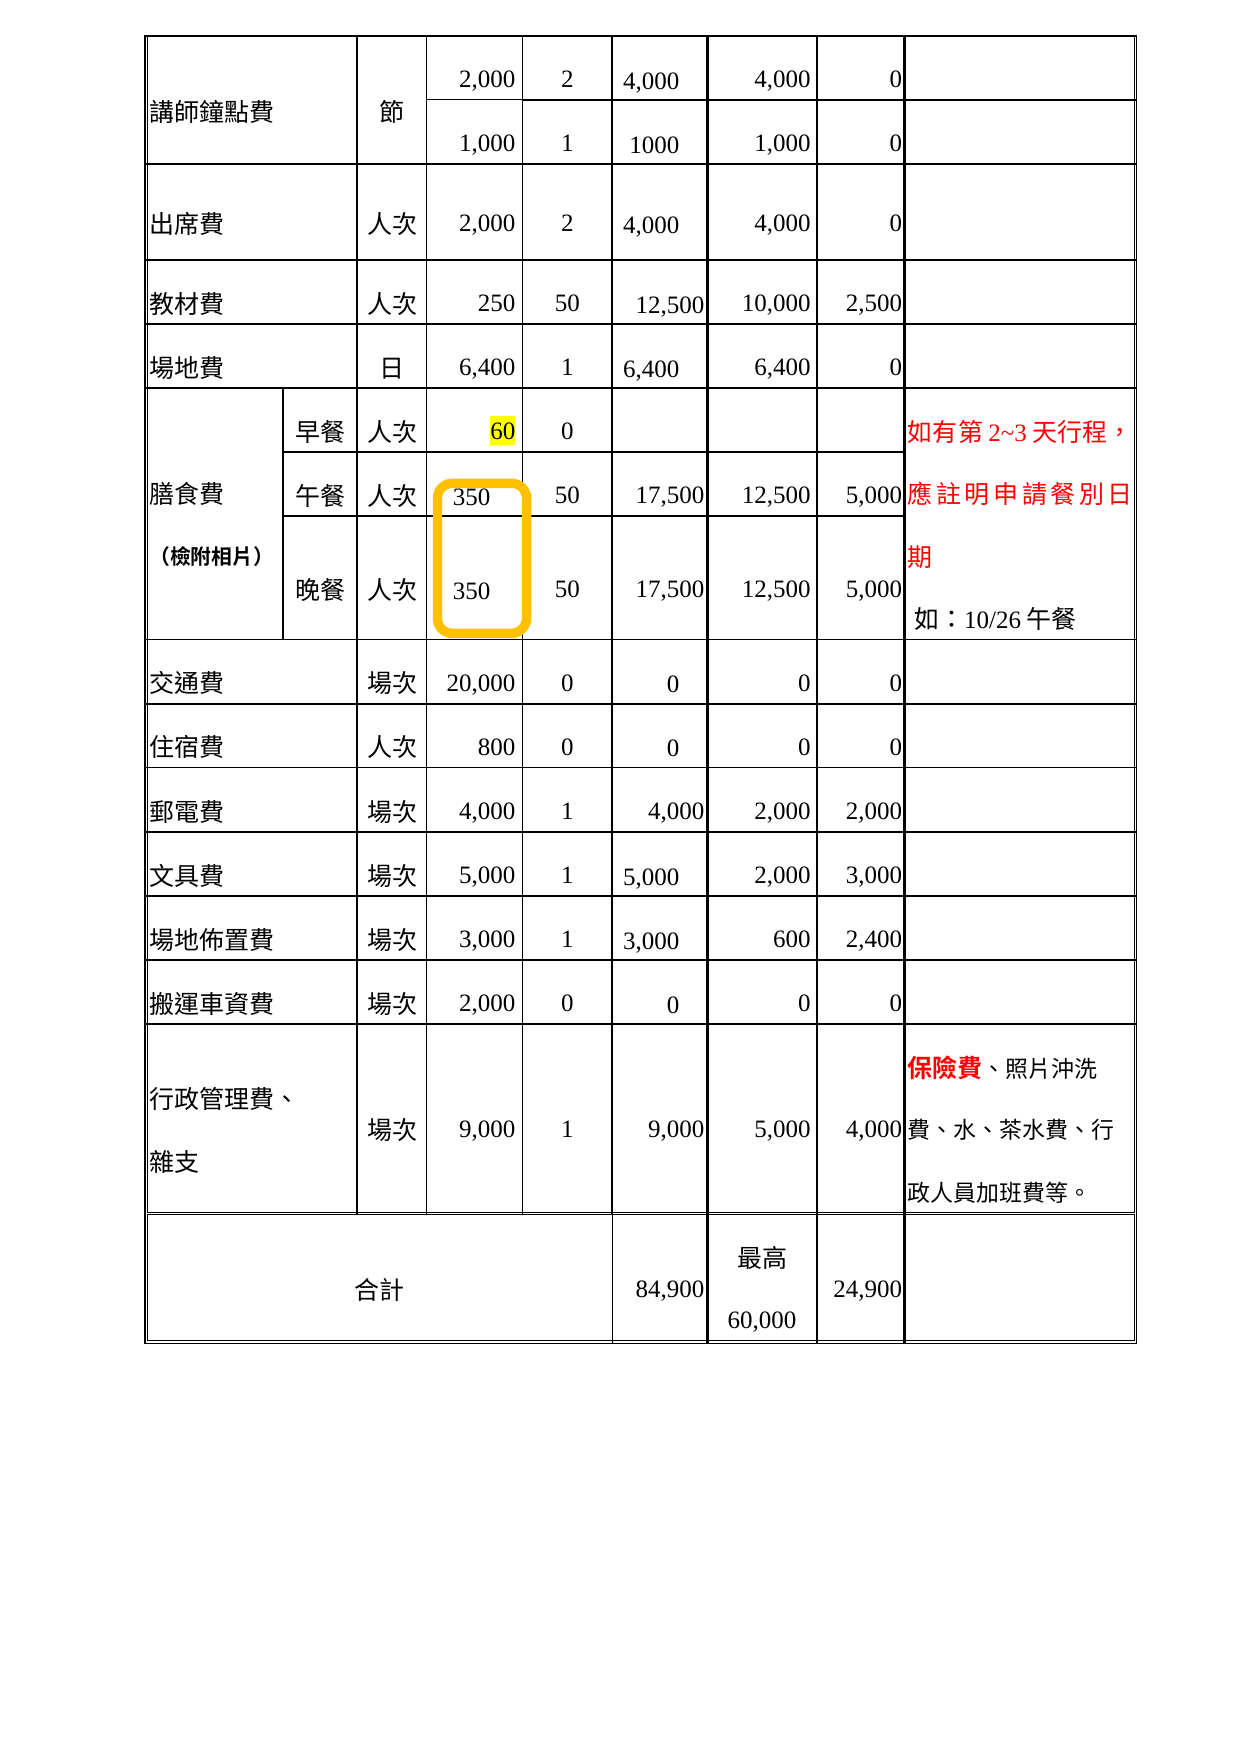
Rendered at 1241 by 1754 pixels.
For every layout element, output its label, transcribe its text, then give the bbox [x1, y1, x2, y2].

table_cell 人次 [358, 453, 426, 515]
table_cell 0 [613, 640, 706, 703]
table_cell 12,500 [709, 453, 816, 515]
table_cell 5,000 [613, 833, 706, 895]
table_cell 1 [523, 768, 611, 831]
table_cell 出席費 [148, 165, 356, 259]
table_cell 0 [523, 640, 611, 703]
table_cell 350 [427, 453, 522, 515]
table_cell 場次 [358, 897, 426, 959]
table_cell [906, 833, 1134, 895]
table_cell 保險費、照片沖洗費、水、茶水費、行政人員加班費等。 [906, 1025, 1134, 1212]
table_cell 0 [613, 705, 706, 767]
table_cell 人次 [358, 261, 426, 323]
table_cell 6,400 [709, 325, 816, 387]
table_cell 800 [427, 705, 522, 767]
table_cell 12,500 [613, 261, 706, 323]
table_cell 如有第2~3天行程，應註明申請餐別日期 如：10/26午餐 [906, 389, 1134, 639]
table_cell 6,400 [613, 325, 706, 387]
table_cell 行政管理費、 雜支 [148, 1025, 356, 1212]
table_cell [906, 961, 1134, 1023]
table_cell [906, 1215, 1134, 1340]
table_cell 0 [523, 961, 611, 1023]
table_cell [709, 389, 816, 451]
table_cell 0 [523, 389, 611, 451]
table_cell 場次 [358, 640, 426, 703]
table_cell 250 [427, 261, 522, 323]
table_cell 節 [358, 37, 426, 163]
table_cell 人次 [358, 165, 426, 259]
table_cell 6,400 [427, 325, 522, 387]
table_cell 1,000 [709, 101, 816, 163]
table_cell [906, 768, 1134, 831]
table_cell 場地佈置費 [148, 897, 356, 959]
table_cell 講師鐘點費 [148, 37, 356, 163]
table_cell 1 [523, 101, 611, 163]
table_cell 0 [818, 325, 903, 387]
table_cell [906, 897, 1134, 959]
table_cell 600 [709, 897, 816, 959]
table_cell 0 [818, 37, 903, 99]
table_cell 晚餐 [284, 517, 356, 639]
table_cell [906, 325, 1134, 387]
table_cell 9,000 [427, 1025, 522, 1212]
table_cell 教材費 [148, 261, 356, 323]
table_cell 1 [523, 897, 611, 959]
table_cell 人次 [358, 517, 426, 639]
table_cell [427, 517, 447, 639]
table_cell 膳食費 （檢附相片） [148, 389, 282, 639]
table_cell [906, 101, 1134, 163]
table_cell 4,000 [613, 37, 706, 99]
table_cell 場次 [358, 768, 426, 831]
table_cell 0 [818, 165, 903, 259]
table_cell 1 [523, 1025, 611, 1212]
table_cell 17,500 [613, 453, 706, 515]
table_cell 0 [613, 961, 706, 1023]
table_cell [906, 37, 1134, 99]
table_cell 4,000 [613, 768, 706, 831]
table_cell 2,000 [818, 768, 903, 831]
table_cell 17,500 [613, 517, 706, 639]
table_cell 3,000 [613, 897, 706, 959]
table_cell 12,500 [709, 517, 816, 639]
table_cell 350 [443, 517, 521, 628]
table_cell 0 [523, 705, 611, 767]
table_cell 2,500 [818, 261, 903, 323]
table_cell [906, 165, 1134, 259]
table_cell 最高60,000 [709, 1215, 816, 1340]
table_cell [906, 640, 1134, 703]
table_cell 2,000 [709, 768, 816, 831]
table_cell 0 [709, 961, 816, 1023]
table_cell 4,000 [818, 1025, 903, 1212]
table_cell 20,000 [427, 640, 522, 703]
table_cell 搬運車資費 [148, 961, 356, 1023]
table_cell 合計 [148, 1215, 612, 1340]
table_cell 0 [818, 961, 903, 1023]
table_cell 50 [523, 453, 611, 515]
table_cell 人次 [358, 389, 426, 451]
table_cell 2,000 [427, 961, 522, 1023]
table_cell 2,000 [427, 165, 522, 259]
table_cell 0 [818, 705, 903, 767]
table_cell 1,000 [427, 100, 522, 163]
table_cell 2 [523, 37, 611, 99]
table_cell 5,000 [427, 833, 522, 895]
table_cell 場地費 [148, 325, 356, 387]
table_cell 2 [523, 165, 611, 259]
table_cell 0 [709, 640, 816, 703]
table_cell 日 [358, 325, 426, 387]
table_cell 3,000 [818, 833, 903, 895]
table_cell 9,000 [613, 1025, 706, 1212]
table_cell 4,000 [613, 165, 706, 259]
table_cell [613, 389, 706, 451]
table_cell 2,000 [709, 833, 816, 895]
table_cell 0 [818, 101, 903, 163]
table_cell 人次 [358, 705, 426, 767]
table_cell 5,000 [709, 1025, 816, 1212]
table_cell 住宿費 [148, 705, 356, 767]
table_cell 場次 [358, 961, 426, 1023]
table_cell 24,900 [818, 1215, 903, 1340]
table_cell 10,000 [709, 261, 816, 323]
table_cell [906, 705, 1134, 767]
table_cell 郵電費 [148, 768, 356, 831]
table_cell 午餐 [284, 453, 356, 515]
table_cell 5,000 [818, 517, 903, 639]
table_cell 50 [523, 517, 611, 639]
table_cell 4,000 [709, 37, 816, 99]
table_cell 50 [523, 261, 611, 323]
table_cell 場次 [358, 1025, 426, 1212]
table_cell 交通費 [148, 640, 356, 703]
table_cell 場次 [358, 833, 426, 895]
table_cell 2,400 [818, 897, 903, 959]
table_cell 文具費 [148, 833, 356, 895]
table_cell 60 [427, 389, 522, 451]
table_cell 0 [818, 640, 903, 703]
table_cell 1 [523, 325, 611, 387]
table_cell [818, 389, 903, 451]
table_cell 4,000 [427, 768, 522, 831]
table_cell 2,000 [427, 37, 522, 99]
table_cell 3,000 [427, 897, 522, 959]
table_cell 4,000 [709, 165, 816, 259]
table_cell 84,900 [613, 1215, 706, 1340]
table_cell 5,000 [818, 453, 903, 515]
table_cell 1000 [613, 101, 706, 163]
table_cell [906, 261, 1134, 323]
table_cell 1 [523, 833, 611, 895]
table_cell 早餐 [284, 389, 356, 451]
table_cell 0 [709, 705, 816, 767]
